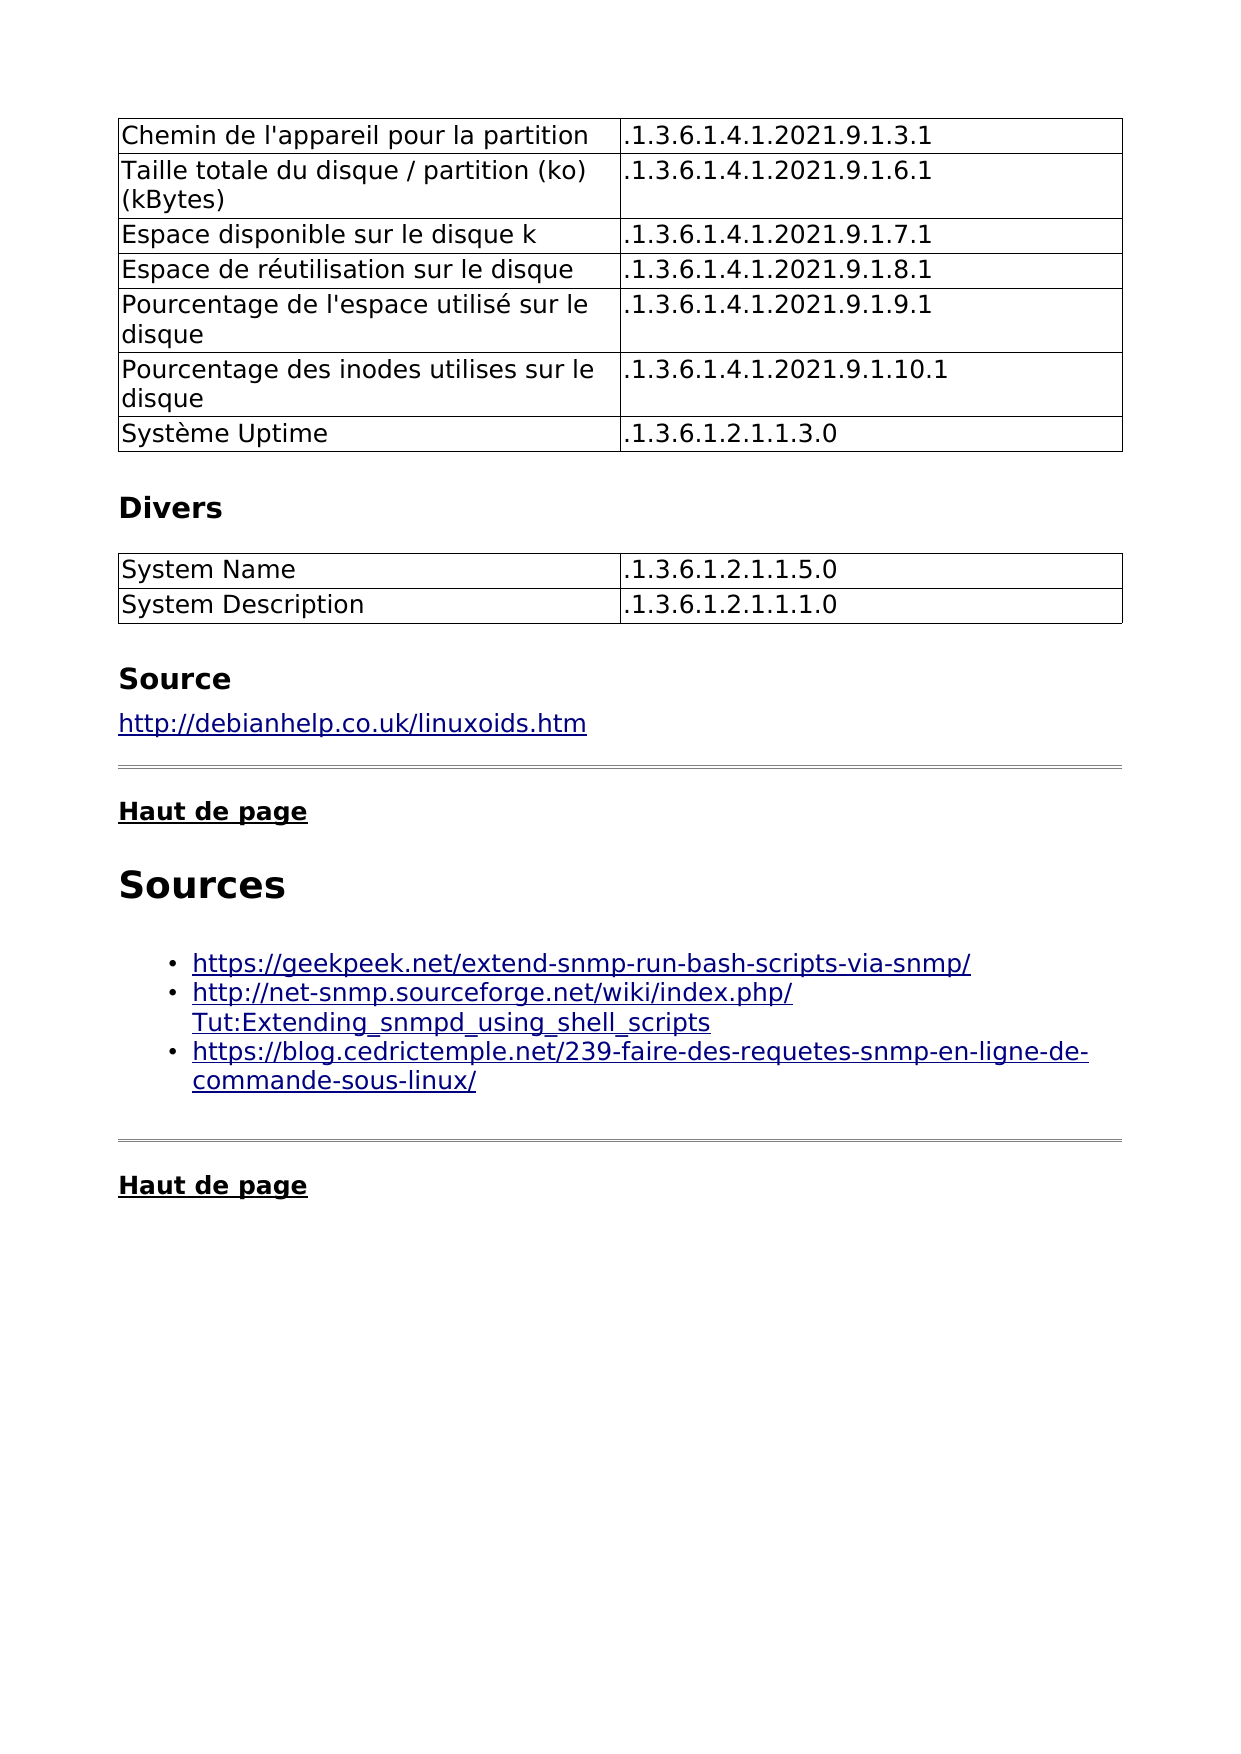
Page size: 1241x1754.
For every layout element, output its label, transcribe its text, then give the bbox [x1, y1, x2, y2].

table_cell Espace disponible sur le disque k [119, 219, 620, 253]
table_cell Chemin de l'appareil pour la partition [119, 119, 620, 153]
table_cell Système Uptime [119, 417, 620, 451]
list http://net-snmp.sourceforge.net/wiki/index.php/Tut:Extending_snmpd_using_shell_scripts [177, 978, 1122, 1037]
subtitle Source [118, 663, 1122, 697]
table_cell .1.3.6.1.4.1.2021.9.1.6.1 [621, 154, 1122, 217]
list https://geekpeek.net/extend-snmp-run-bash-scripts-via-snmp/ [177, 949, 1122, 978]
list https://blog.cedrictemple.net/239-faire-des-requetes-snmp-en-ligne-de-commande-sous-linux/ [177, 1037, 1122, 1095]
table_cell Taille totale du disque / partition (ko) (kBytes) [119, 154, 620, 217]
text http://debianhelp.co.uk/linuxoids.htm [118, 709, 1122, 738]
table_header .1.3.6.1.2.1.1.5.0 [621, 554, 1122, 588]
table_cell .1.3.6.1.2.1.1.3.0 [621, 417, 1122, 451]
table_header System Name [119, 554, 620, 588]
table_cell Pourcentage des inodes utilises sur le disque [119, 353, 620, 416]
table_cell .1.3.6.1.4.1.2021.9.1.7.1 [621, 219, 1122, 253]
table_cell Pourcentage de l'espace utilisé sur le disque [119, 289, 620, 352]
table_cell .1.3.6.1.4.1.2021.9.1.3.1 [621, 119, 1122, 153]
table_cell .1.3.6.1.4.1.2021.9.1.9.1 [621, 289, 1122, 352]
table_cell .1.3.6.1.4.1.2021.9.1.10.1 [621, 353, 1122, 416]
text Haut de page [118, 797, 1122, 826]
table_cell System Description [119, 589, 620, 623]
text Haut de page [118, 1171, 1122, 1200]
table_cell .1.3.6.1.2.1.1.1.0 [621, 589, 1122, 623]
table_cell Espace de réutilisation sur le disque [119, 254, 620, 288]
subtitle Sources [118, 864, 1122, 907]
table_cell .1.3.6.1.4.1.2021.9.1.8.1 [621, 254, 1122, 288]
subtitle Divers [118, 491, 1122, 525]
